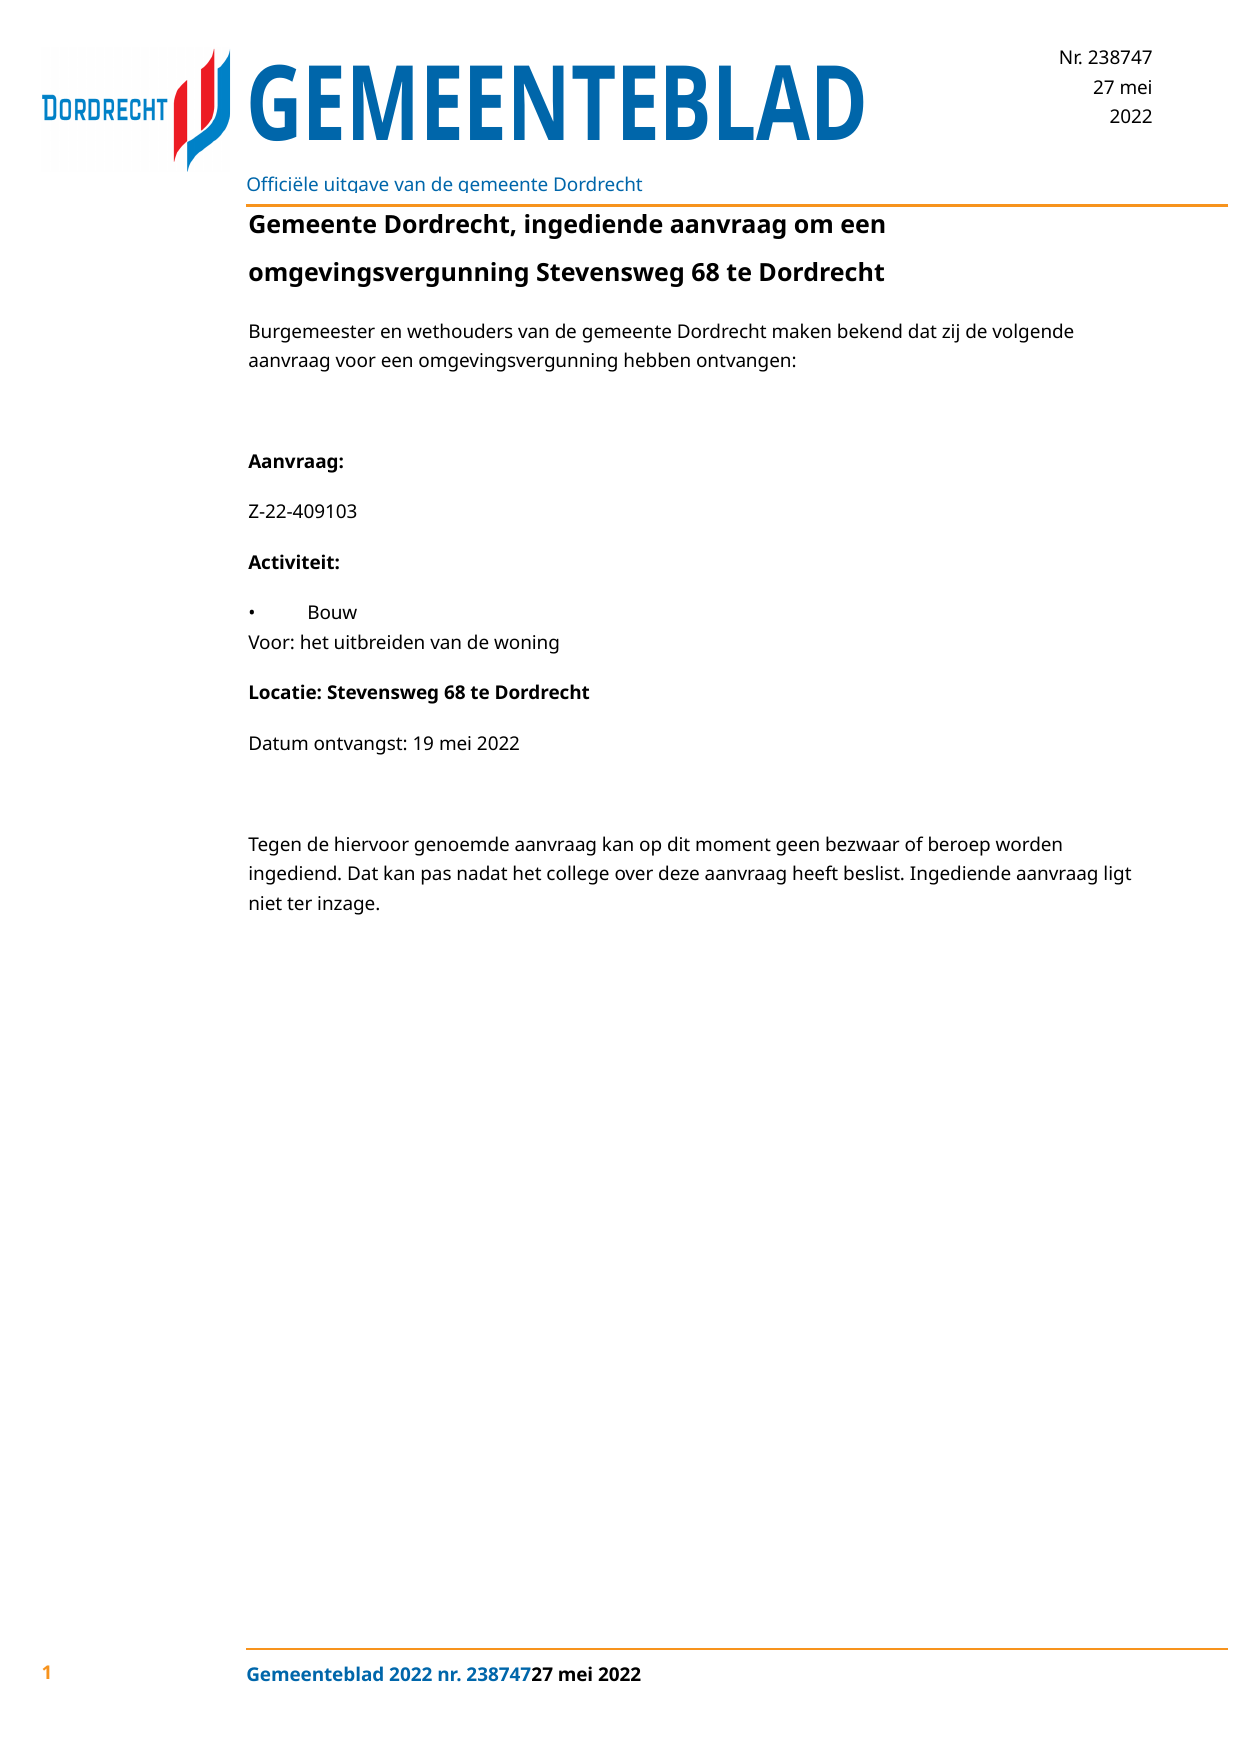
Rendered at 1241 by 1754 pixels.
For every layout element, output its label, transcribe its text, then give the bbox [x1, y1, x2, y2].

text Z-22-409103 [248, 499, 1152, 524]
text Activiteit: [248, 549, 1152, 575]
text Burgemeester en wethouders van de gemeente Dordrecht maken bekend dat zij de volgende aanvraag voor een omgevingsvergunning hebben ontvangen: [248, 318, 1152, 373]
text Voor: het uitbreiden van de woning [248, 629, 1152, 655]
text Gemeente Dordrecht, ingediende aanvraag om een omgevingsvergunning Stevensweg 68 te Dordrecht [248, 207, 1152, 288]
list Bouw [248, 599, 1152, 625]
text Locatie: Stevensweg 68 te Dordrecht [248, 679, 1152, 705]
text Tegen de hiervoor genoemde aanvraag kan op dit moment geen bezwaar of beroep worden ingediend. Dat kan pas nadat het college over deze aanvraag heeft beslist. Ingediende aanvraag ligt niet ter inzage. [248, 831, 1152, 916]
text Datum ontvangst: 19 mei 2022 [248, 730, 1152, 756]
text Aanvraag: [248, 448, 1152, 474]
picture [41, 47, 231, 172]
